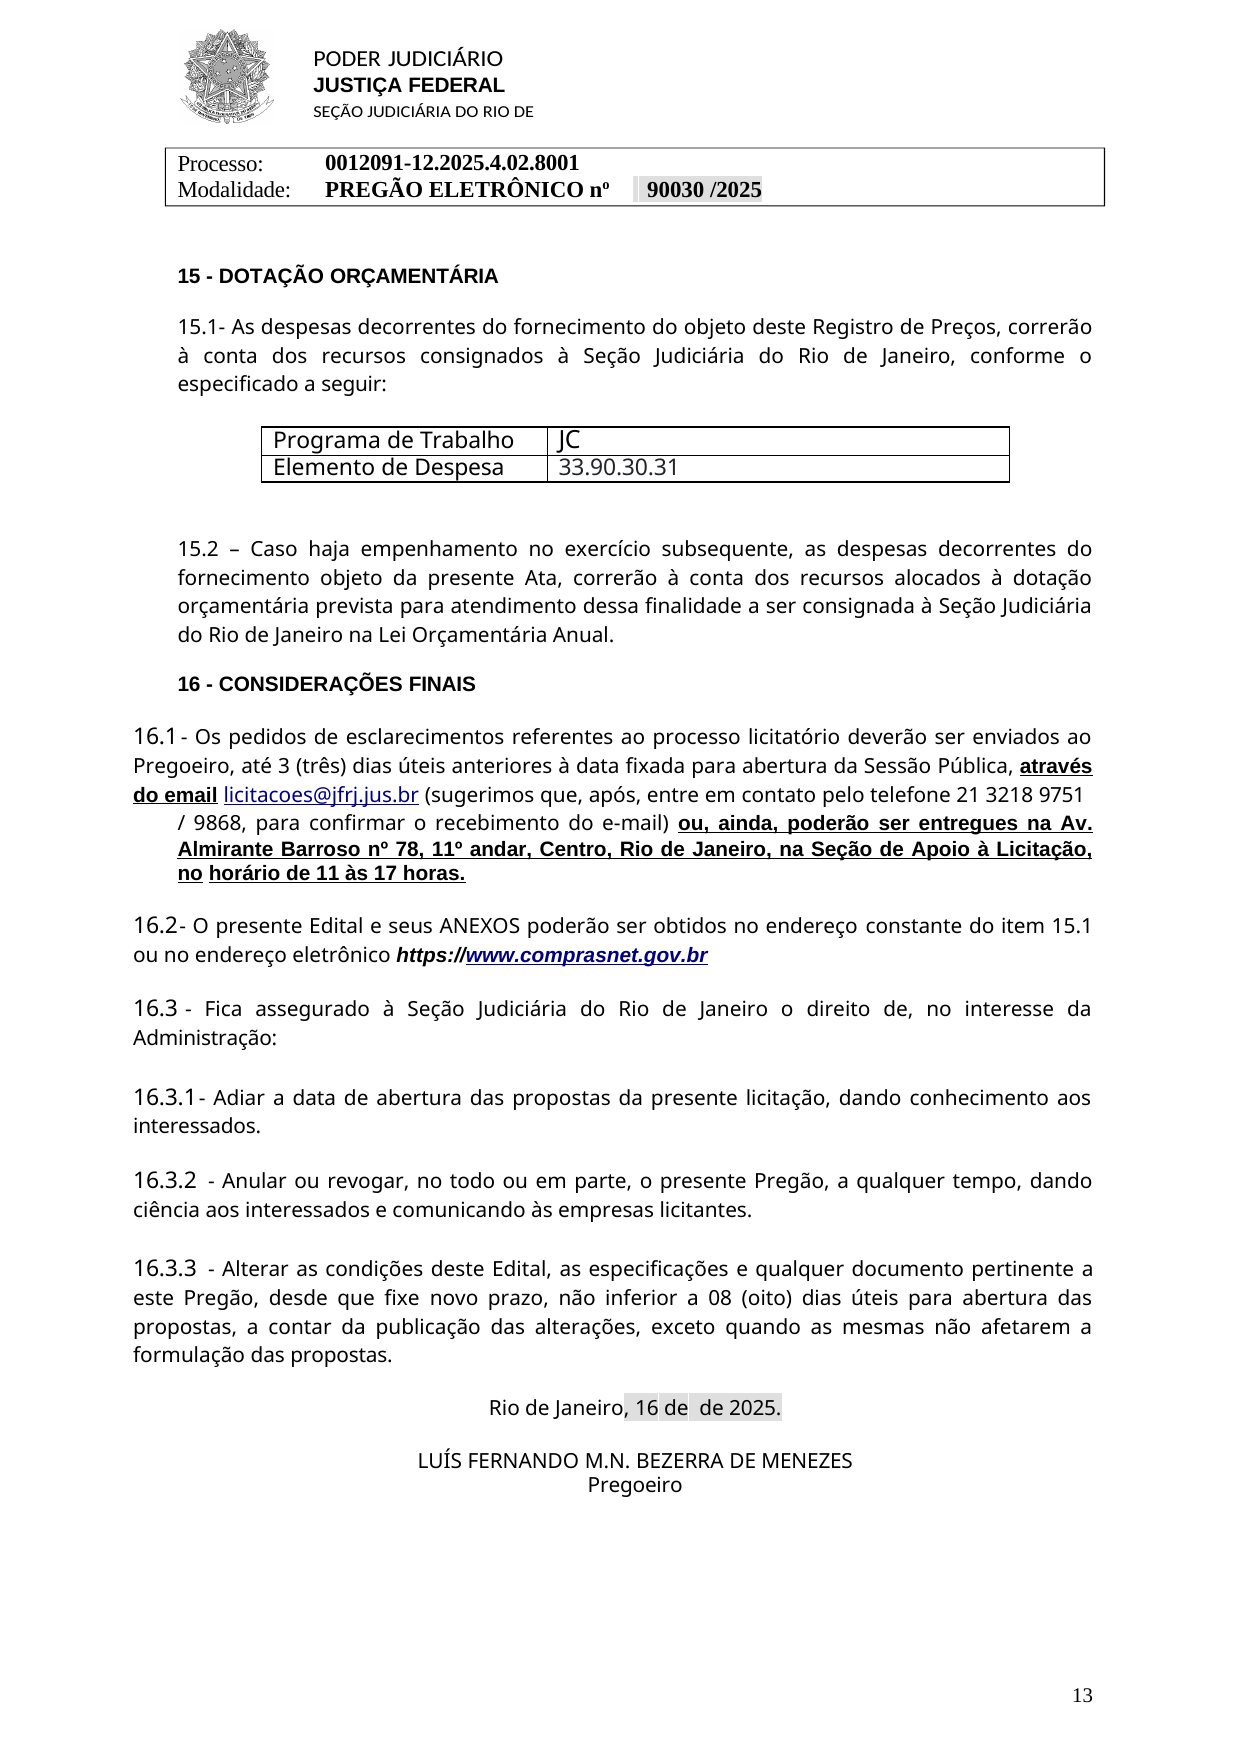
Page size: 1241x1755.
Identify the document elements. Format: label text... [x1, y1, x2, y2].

text 15.2 – Caso haja empenhamento no exercício subsequente, as despesas decorrentes do fornecimento objeto da presente Ata, correrão à conta dos recursos alocados à dotação orçamentária prevista para atendimento dessa finalidade a ser consignada à Seção Judiciária do Rio de Janeiro na Lei Orçamentária Anual. [177, 534, 1093, 648]
text 15.1- As despesas decorrentes do fornecimento do objeto deste Registro de Preços, correrão à conta dos recursos consignados à Seção Judiciária do Rio de Janeiro, conforme o especificado a seguir: [177, 312, 1093, 398]
list - CONSIDERAÇÕES FINAIS [177, 672, 1137, 696]
list - Adiar a data de abertura das propostas da presente licitação, dando conhecimento aos interessados. [133, 1080, 1093, 1140]
list - Alterar as condições deste Edital, as especificações e qualquer documento pertinente a este Pregão, desde que fixe novo prazo, não inferior a 08 (oito) dias úteis para abertura das propostas, a contar da publicação das alterações, exceto quando as mesmas não afetarem a formulação das propostas. [133, 1252, 1093, 1369]
list - Fica assegurado à Seção Judiciária do Rio de Janeiro o direito de, no interesse da Administração: [133, 992, 1093, 1052]
text LUÍS FERNANDO M.N. BEZERRA DE MENEZES [133, 1449, 1137, 1473]
table_cell Elemento de Despesa [262, 456, 547, 481]
list - DOTAÇÃO ORÇAMENTÁRIA [177, 264, 1137, 288]
table_header Programa de Trabalho [262, 428, 547, 455]
table_cell 33.90.30.31 [548, 456, 1009, 481]
list - Os pedidos de esclarecimentos referentes ao processo licitatório deverão ser enviados ao Pregoeiro, até 3 (três) dias úteis anteriores à data fixada para abertura da Sessão Pública, através do email licitacoes@jfrj.jus.br (sugerimos que, após, entre em contato pelo telefone 21 3218 9751 [133, 720, 1093, 808]
list - O presente Edital e seus ANEXOS poderão ser obtidos no endereço constante do item 15.1 ou no endereço eletrônico https://www.comprasnet.gov.br [133, 909, 1093, 968]
table_header JC [548, 428, 1009, 455]
text Pregoeiro [133, 1473, 1137, 1497]
text Rio de Janeiro, 16 de de 2025. [133, 1393, 1137, 1421]
list - Anular ou revogar, no todo ou em parte, o presente Pregão, a qualquer tempo, dando ciência aos interessados e comunicando às empresas licitantes. [133, 1164, 1093, 1224]
text / 9868, para confirmar o recebimento do e-mail) ou, ainda, poderão ser entregues na Av. Almirante Barroso nº 78, 11º andar, Centro, Rio de Janeiro, na Seção de Apoio à Licitação, no horário de 11 às 17 horas. [177, 808, 1093, 884]
